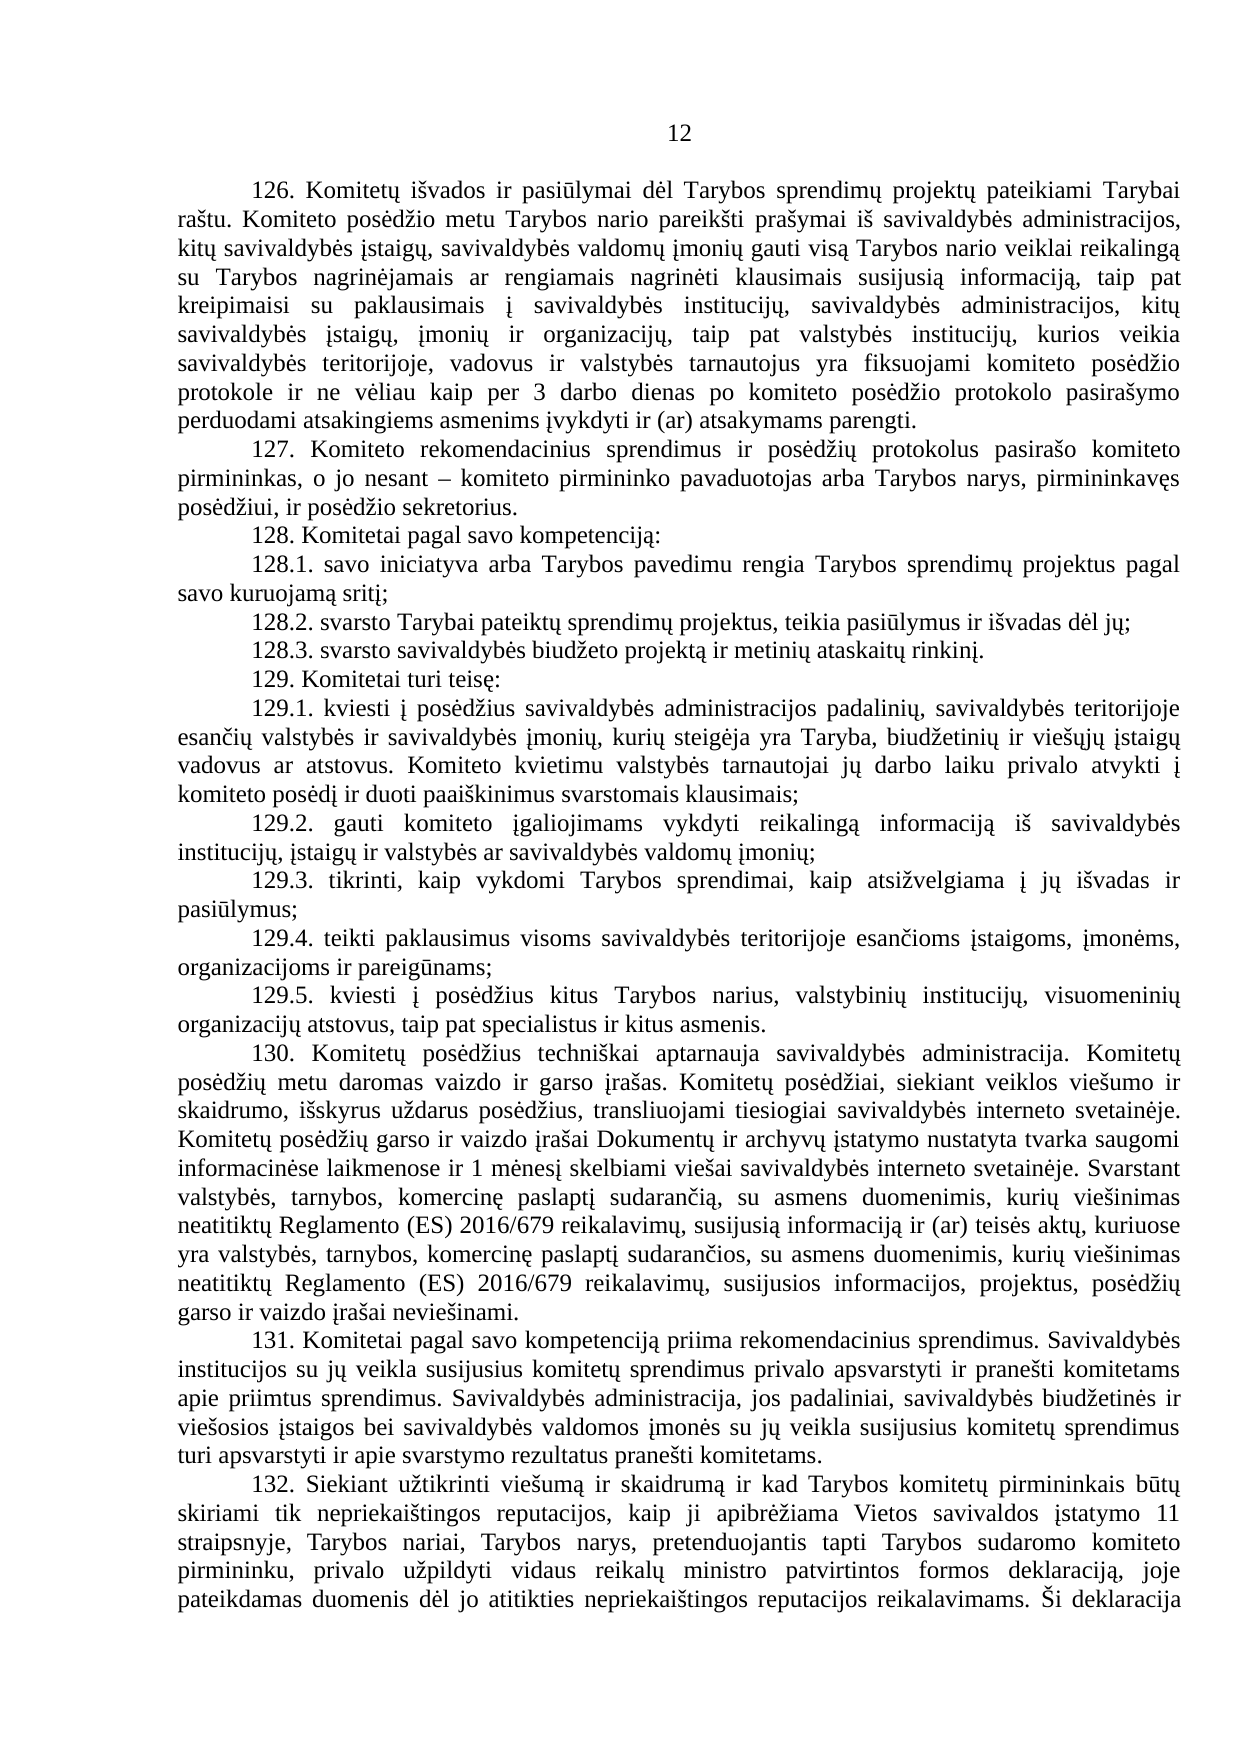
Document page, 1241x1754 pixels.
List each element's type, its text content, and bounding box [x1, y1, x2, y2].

text 129.5. kviesti į posėdžius kitus Tarybos narius, valstybinių institucijų, visuomeninių organizacijų atstovus, taip pat specialistus ir kitus asmenis. [177, 981, 1181, 1038]
text 128.3. svarsto savivaldybės biudžeto projektą ir metinių ataskaitų rinkinį. [177, 636, 1181, 664]
text 131. Komitetai pagal savo kompetenciją priima rekomendacinius sprendimus. Savivaldybės institucijos su jų veikla susijusius komitetų sprendimus privalo apsvarstyti ir pranešti komitetams apie priimtus sprendimus. Savivaldybės administracija, jos padaliniai, savivaldybės biudžetinės ir viešosios įstaigos bei savivaldybės valdomos įmonės su jų veikla susijusius komitetų sprendimus turi apsvarstyti ir apie svarstymo rezultatus pranešti komitetams. [177, 1326, 1181, 1469]
text 127. Komiteto rekomendacinius sprendimus ir posėdžių protokolus pasirašo komiteto pirmininkas, o jo nesant – komiteto pirmininko pavaduotojas arba Tarybos narys, pirmininkavęs posėdžiui, ir posėdžio sekretorius. [177, 434, 1181, 521]
text 129.1. kviesti į posėdžius savivaldybės administracijos padalinių, savivaldybės teritorijoje esančių valstybės ir savivaldybės įmonių, kurių steigėja yra Taryba, biudžetinių ir viešųjų įstaigų vadovus ar atstovus. Komiteto kvietimu valstybės tarnautojai jų darbo laiku privalo atvykti į komiteto posėdį ir duoti paaiškinimus svarstomais klausimais; [177, 693, 1181, 808]
text 130. Komitetų posėdžius techniškai aptarnauja savivaldybės administracija. Komitetų posėdžių metu daromas vaizdo ir garso įrašas. Komitetų posėdžiai, siekiant veiklos viešumo ir skaidrumo, išskyrus uždarus posėdžius, transliuojami tiesiogiai savivaldybės interneto svetainėje. Komitetų posėdžių garso ir vaizdo įrašai Dokumentų ir archyvų įstatymo nustatyta tvarka saugomi informacinėse laikmenose ir 1 mėnesį skelbiami viešai savivaldybės interneto svetainėje. Svarstant valstybės, tarnybos, komercinę paslaptį sudarančią, su asmens duomenimis, kurių viešinimas neatitiktų Reglamento (ES) 2016/679 reikalavimų, susijusią informaciją ir (ar) teisės aktų, kuriuose yra valstybės, tarnybos, komercinę paslaptį sudarančios, su asmens duomenimis, kurių viešinimas neatitiktų Reglamento (ES) 2016/679 reikalavimų, susijusios informacijos, projektus, posėdžių garso ir vaizdo įrašai neviešinami. [177, 1038, 1181, 1326]
text 129.2. gauti komiteto įgaliojimams vykdyti reikalingą informaciją iš savivaldybės institucijų, įstaigų ir valstybės ar savivaldybės valdomų įmonių; [177, 808, 1181, 866]
text 128. Komitetai pagal savo kompetenciją: [177, 521, 1181, 549]
text 132. Siekiant užtikrinti viešumą ir skaidrumą ir kad Tarybos komitetų pirmininkais būtų skiriami tik nepriekaištingos reputacijos, kaip ji apibrėžiama Vietos savivaldos įstatymo 11 straipsnyje, Tarybos nariai, Tarybos narys, pretenduojantis tapti Tarybos sudaromo komiteto pirmininku, privalo užpildyti vidaus reikalų ministro patvirtintos formos deklaraciją, joje pateikdamas duomenis dėl jo atitikties nepriekaištingos reputacijos reikalavimams. Ši deklaracija [177, 1469, 1181, 1613]
text 128.1. savo iniciatyva arba Tarybos pavedimu rengia Tarybos sprendimų projektus pagal savo kuruojamą sritį; [177, 549, 1181, 607]
text 129.3. tikrinti, kaip vykdomi Tarybos sprendimai, kaip atsižvelgiama į jų išvadas ir pasiūlymus; [177, 866, 1181, 923]
text 129.4. teikti paklausimus visoms savivaldybės teritorijoje esančioms įstaigoms, įmonėms, organizacijoms ir pareigūnams; [177, 923, 1181, 981]
text 128.2. svarsto Tarybai pateiktų sprendimų projektus, teikia pasiūlymus ir išvadas dėl jų; [177, 607, 1181, 636]
text 129. Komitetai turi teisę: [177, 664, 1181, 693]
text 126. Komitetų išvados ir pasiūlymai dėl Tarybos sprendimų projektų pateikiami Tarybai raštu. Komiteto posėdžio metu Tarybos nario pareikšti prašymai iš savivaldybės administracijos, kitų savivaldybės įstaigų, savivaldybės valdomų įmonių gauti visą Tarybos nario veiklai reikalingą su Tarybos nagrinėjamais ar rengiamais nagrinėti klausimais susijusią informaciją, taip pat kreipimaisi su paklausimais į savivaldybės institucijų, savivaldybės administracijos, kitų savivaldybės įstaigų, įmonių ir organizacijų, taip pat valstybės institucijų, kurios veikia savivaldybės teritorijoje, vadovus ir valstybės tarnautojus yra fiksuojami komiteto posėdžio protokole ir ne vėliau kaip per 3 darbo dienas po komiteto posėdžio protokolo pasirašymo perduodami atsakingiems asmenims įvykdyti ir (ar) atsakymams parengti. [177, 176, 1181, 434]
